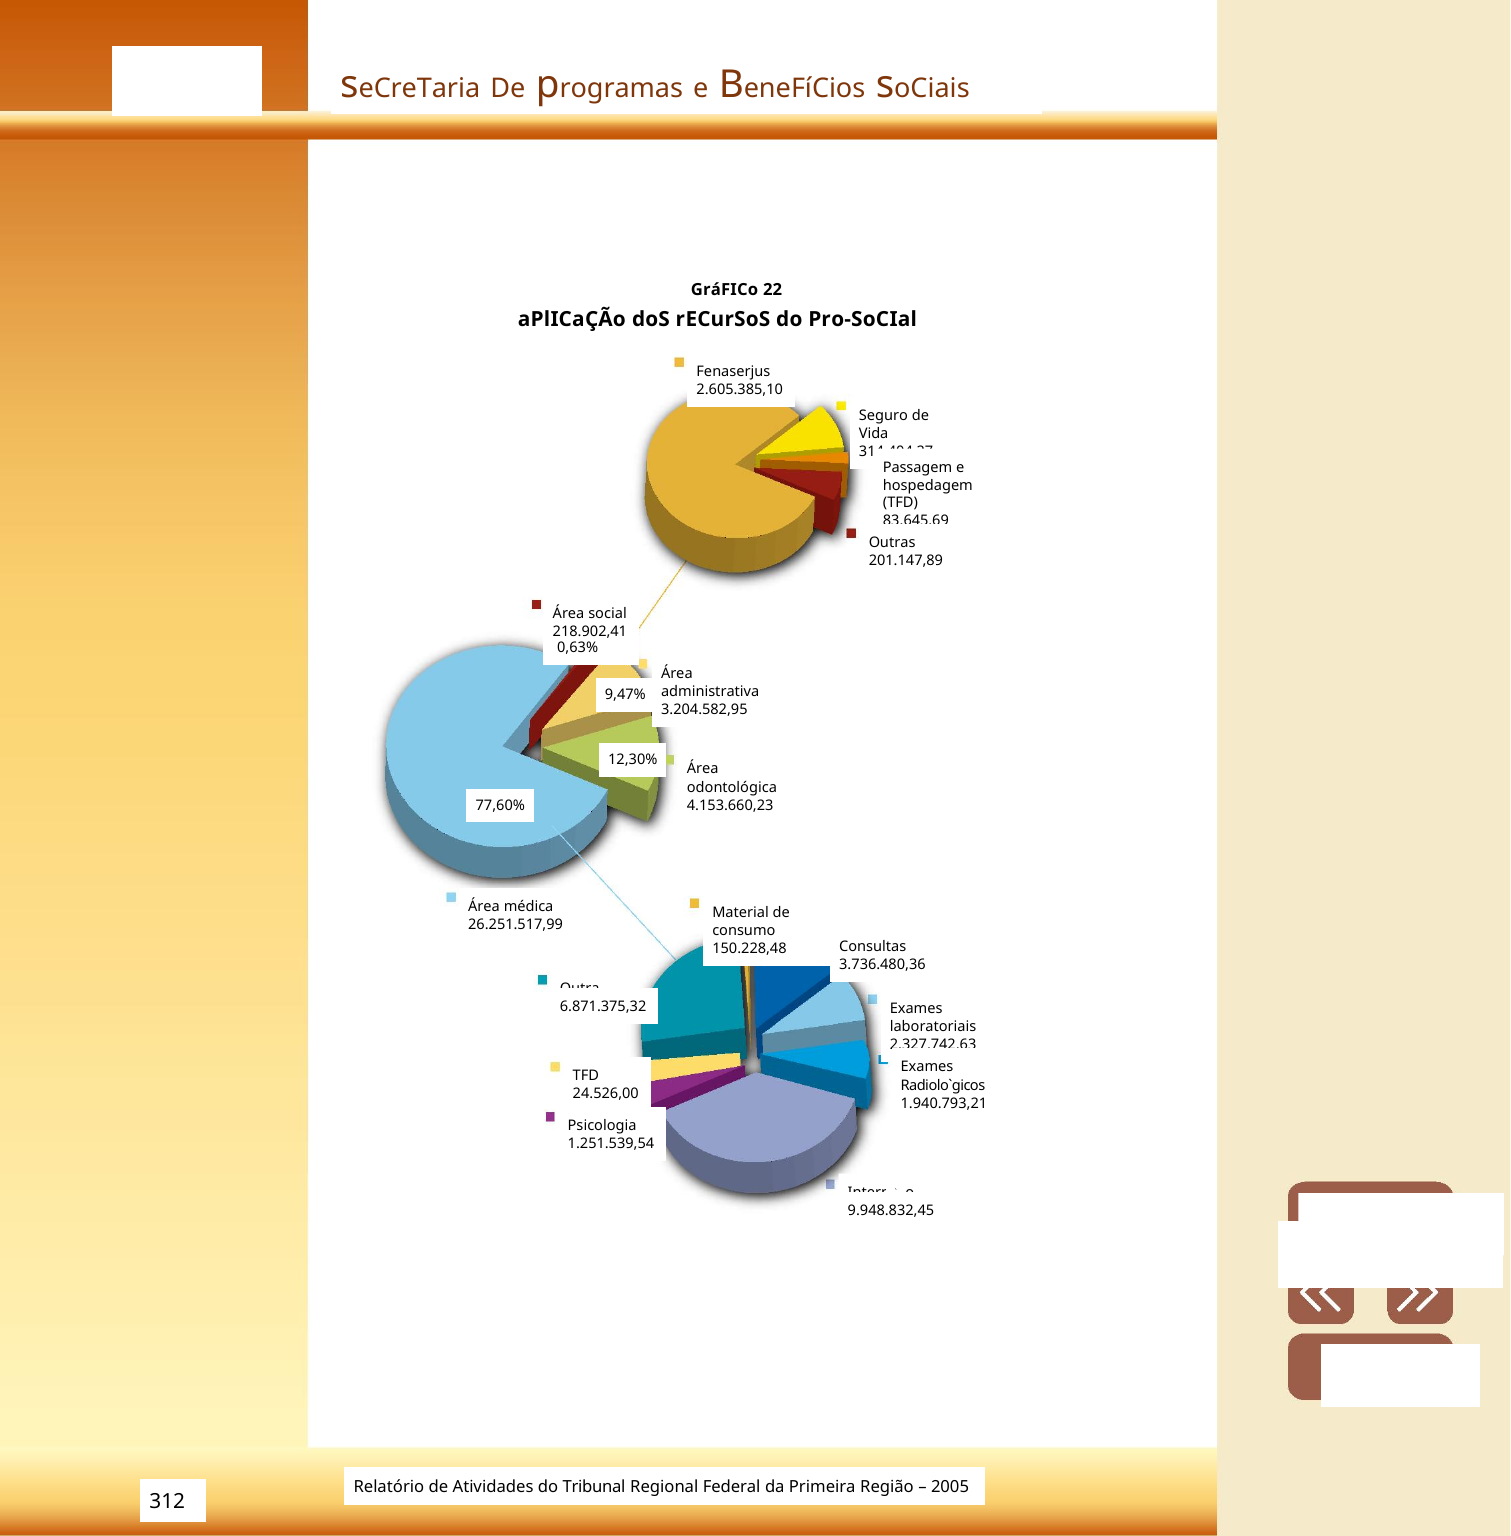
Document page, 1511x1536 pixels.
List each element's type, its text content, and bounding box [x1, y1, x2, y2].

text Internaco~es [847, 1182, 886, 1192]
text TFD [572, 1066, 642, 1084]
text 26.251.517,99 [468, 915, 566, 933]
text 1.251.539,54 [567, 1134, 657, 1152]
text Exames Radiolo`gicos [900, 1057, 1037, 1094]
text 12,30% [608, 752, 657, 768]
text Exames laboratoriais [889, 999, 1020, 1035]
text Início [1329, 1353, 1471, 1398]
text Fenaserjus [696, 362, 786, 381]
text Área administrativa [661, 663, 784, 700]
text Passagem e [883, 457, 1005, 476]
text 77,60% [475, 798, 525, 814]
text seCbe [121, 54, 253, 108]
text 4.153.660,23 [687, 796, 805, 814]
text GráFICo 22 [691, 278, 793, 297]
text 2.327.742,63 [889, 1035, 1020, 1053]
text Área social [552, 604, 630, 622]
text 314.404,27 [859, 442, 957, 460]
picture [0, 0, 1511, 1536]
text 24.526,00 [572, 1084, 642, 1102]
text Seguro de Vida [859, 406, 957, 442]
text 83.645,69 [883, 511, 1005, 529]
text 9.948.832,45 [847, 1201, 937, 1219]
text 312 [149, 1488, 197, 1514]
text 9,47% [604, 687, 646, 703]
text Área médica [468, 897, 566, 915]
text sumário [1287, 1229, 1494, 1279]
text 0,63% [557, 640, 630, 656]
text seCreTaria De programas e BeneFíCios soCiais [340, 64, 1033, 106]
text Área odontológica [687, 759, 805, 796]
text Consultas [839, 937, 928, 955]
text 150.228,48 [712, 939, 830, 957]
text Psicologia [567, 1116, 657, 1134]
text Material de consumo [712, 903, 848, 939]
text 2.605.385,10 [696, 381, 786, 398]
text 201.147,89 [868, 551, 946, 569]
text aPlICaÇÃo doS rECurSoS do Pro-SoCIal [518, 305, 1007, 331]
text Outras [868, 533, 946, 551]
text 218.902,41 [552, 622, 630, 640]
text 6.871.375,32 [559, 997, 649, 1015]
text 1.940.793,21 [900, 1094, 1037, 1112]
text Sumário [1307, 1202, 1495, 1221]
text Relatório de Atividades do Tribunal Regional Federal da Primeira Região – 2005 [353, 1476, 976, 1496]
text Outras [559, 979, 606, 988]
text 3.204.582,95 [661, 700, 784, 718]
text 3.736.480,36 [839, 955, 928, 973]
text hospedagem (TFD) [883, 476, 1005, 511]
